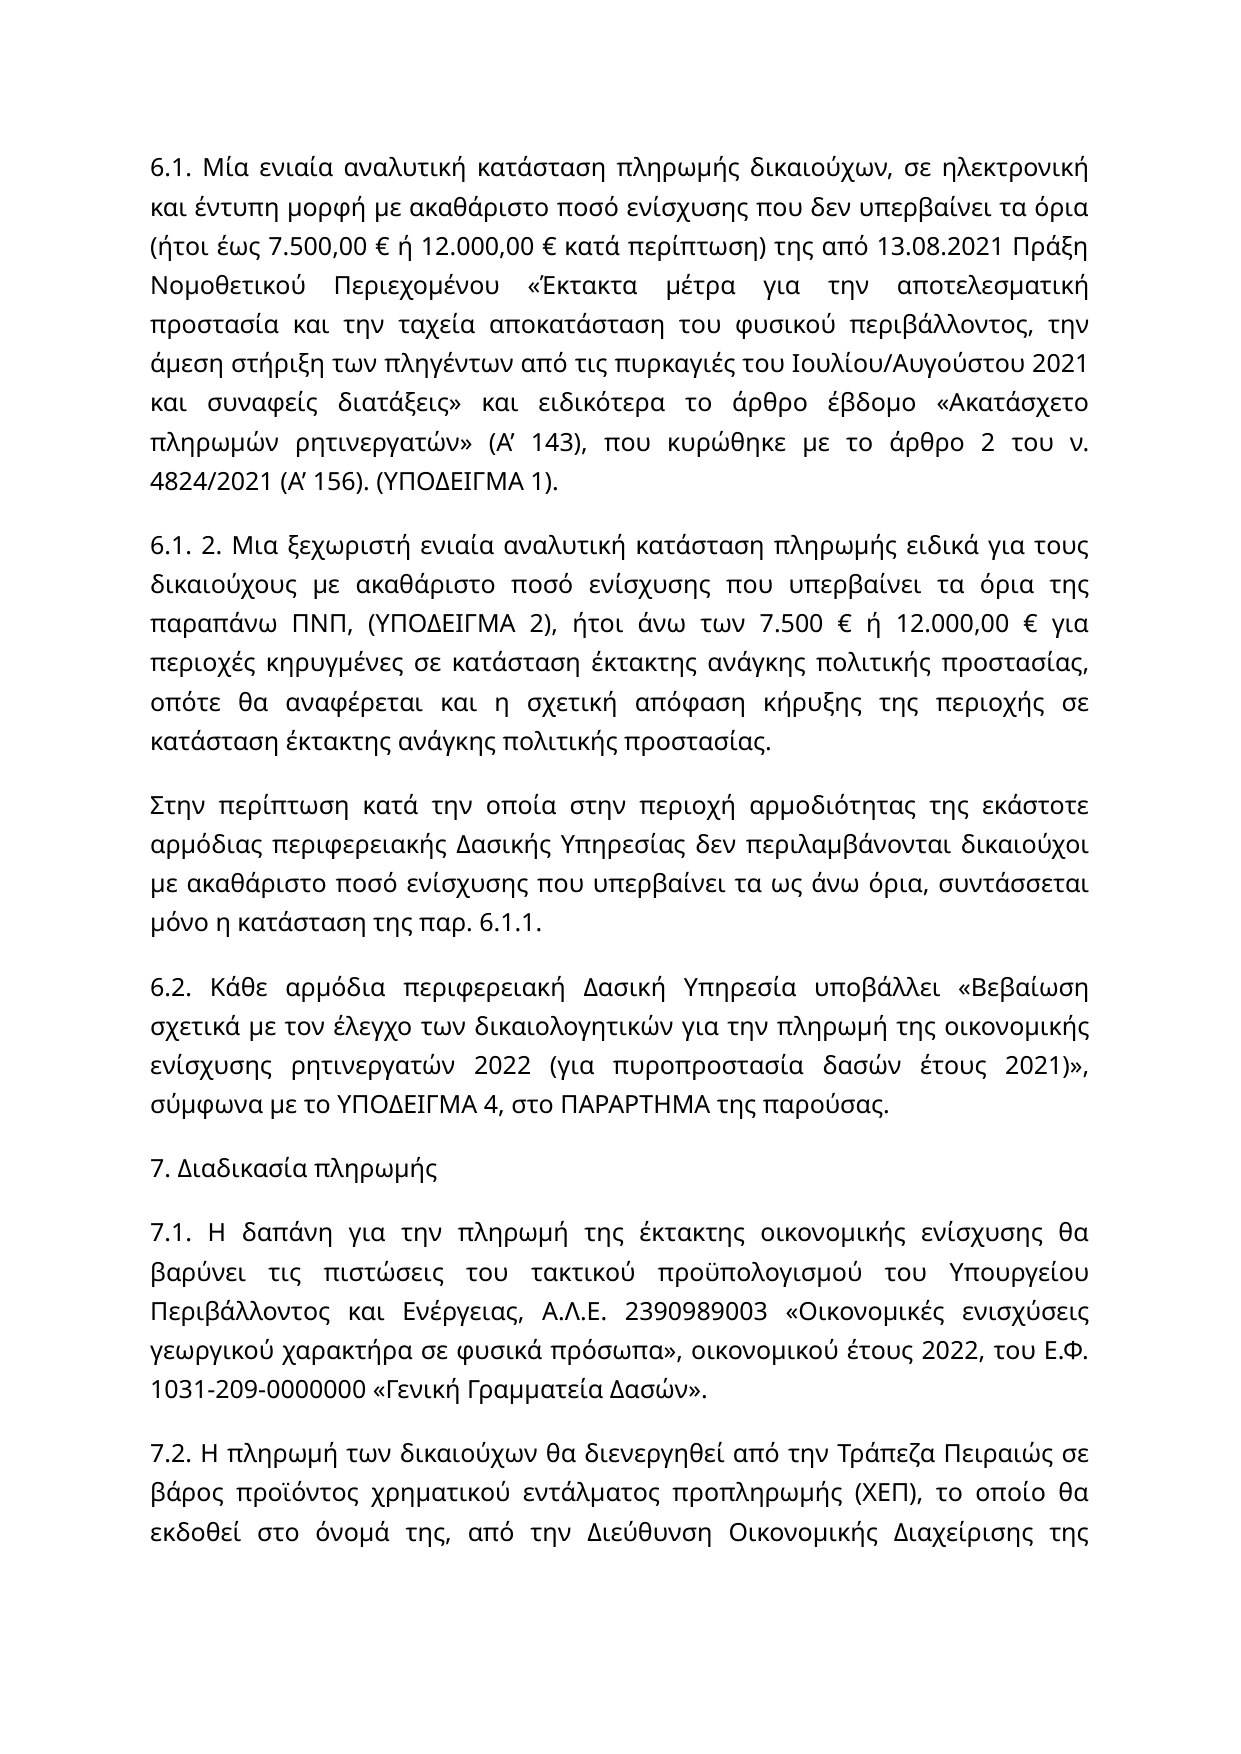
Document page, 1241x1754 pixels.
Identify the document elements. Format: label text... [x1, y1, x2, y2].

text 7.2. Η πληρωμή των δικαιούχων θα διενεργηθεί από την Τράπεζα Πειραιώς σε βάρος προϊόντος χρηματικού εντάλματος προπληρωμής (ΧΕΠ), το οποίο θα εκδοθεί στο όνομά της, από την Διεύθυνση Οικονομικής Διαχείρισης της [150, 1436, 1090, 1548]
text 7. Διαδικασία πληρωμής [150, 1151, 1090, 1185]
text 7.1. Η δαπάνη για την πληρωμή της έκτακτης οικονομικής ενίσχυσης θα βαρύνει τις πιστώσεις του τακτικού προϋπολογισμού του Υπουργείου Περιβάλλοντος και Ενέργειας, Α.Λ.Ε. 2390989003 «Οικονομικές ενισχύσεις γεωργικού χαρακτήρα σε φυσικά πρόσωπα», οικονομικού έτους 2022, του Ε.Φ. 1031-209-0000000 «Γενική Γραμματεία Δασών». [150, 1215, 1090, 1406]
text 6.1. Μία ενιαία αναλυτική κατάσταση πληρωμής δικαιούχων, σε ηλεκτρονική και έντυπη μορφή με ακαθάριστο ποσό ενίσχυσης που δεν υπερβαίνει τα όρια (ήτοι έως 7.500,00 € ή 12.000,00 € κατά περίπτωση) της από 13.08.2021 Πράξη Νομοθετικού Περιεχομένου «Έκτακτα μέτρα για την αποτελεσματική προστασία και την ταχεία αποκατάσταση του φυσικού περιβάλλοντος, την άμεση στήριξη των πληγέντων από τις πυρκαγιές του Ιουλίου/Αυγούστου 2021 και συναφείς διατάξεις» και ειδικότερα το άρθρο έβδομο «Ακατάσχετο πληρωμών ρητινεργατών» (Α’ 143), που κυρώθηκε με το άρθρο 2 του ν. 4824/2021 (Α’ 156). (ΥΠΟΔΕΙΓΜΑ 1). [150, 150, 1090, 497]
text 6.2. Κάθε αρμόδια περιφερειακή Δασική Υπηρεσία υποβάλλει «Βεβαίωση σχετικά με τον έλεγχο των δικαιολογητικών για την πληρωμή της οικονομικής ενίσχυσης ρητινεργατών 2022 (για πυροπροστασία δασών έτους 2021)», σύμφωνα με το ΥΠΟΔΕΙΓΜΑ 4, στο ΠΑΡΑΡΤΗΜΑ της παρούσας. [150, 969, 1090, 1121]
text Στην περίπτωση κατά την οποία στην περιοχή αρμοδιότητας της εκάστοτε αρμόδιας περιφερειακής Δασικής Υπηρεσίας δεν περιλαμβάνονται δικαιούχοι με ακαθάριστο ποσό ενίσχυσης που υπερβαίνει τα ως άνω όρια, συντάσσεται μόνο η κατάσταση της παρ. 6.1.1. [150, 787, 1090, 939]
text 6.1. 2. Μια ξεχωριστή ενιαία αναλυτική κατάσταση πληρωμής ειδικά για τους δικαιούχους με ακαθάριστο ποσό ενίσχυσης που υπερβαίνει τα όρια της παραπάνω ΠΝΠ, (ΥΠΟΔΕΙΓΜΑ 2), ήτοι άνω των 7.500 € ή 12.000,00 € για περιοχές κηρυγμένες σε κατάσταση έκτακτης ανάγκης πολιτικής προστασίας, οπότε θα αναφέρεται και η σχετική απόφαση κήρυξης της περιοχής σε κατάσταση έκτακτης ανάγκης πολιτικής προστασίας. [150, 527, 1090, 757]
